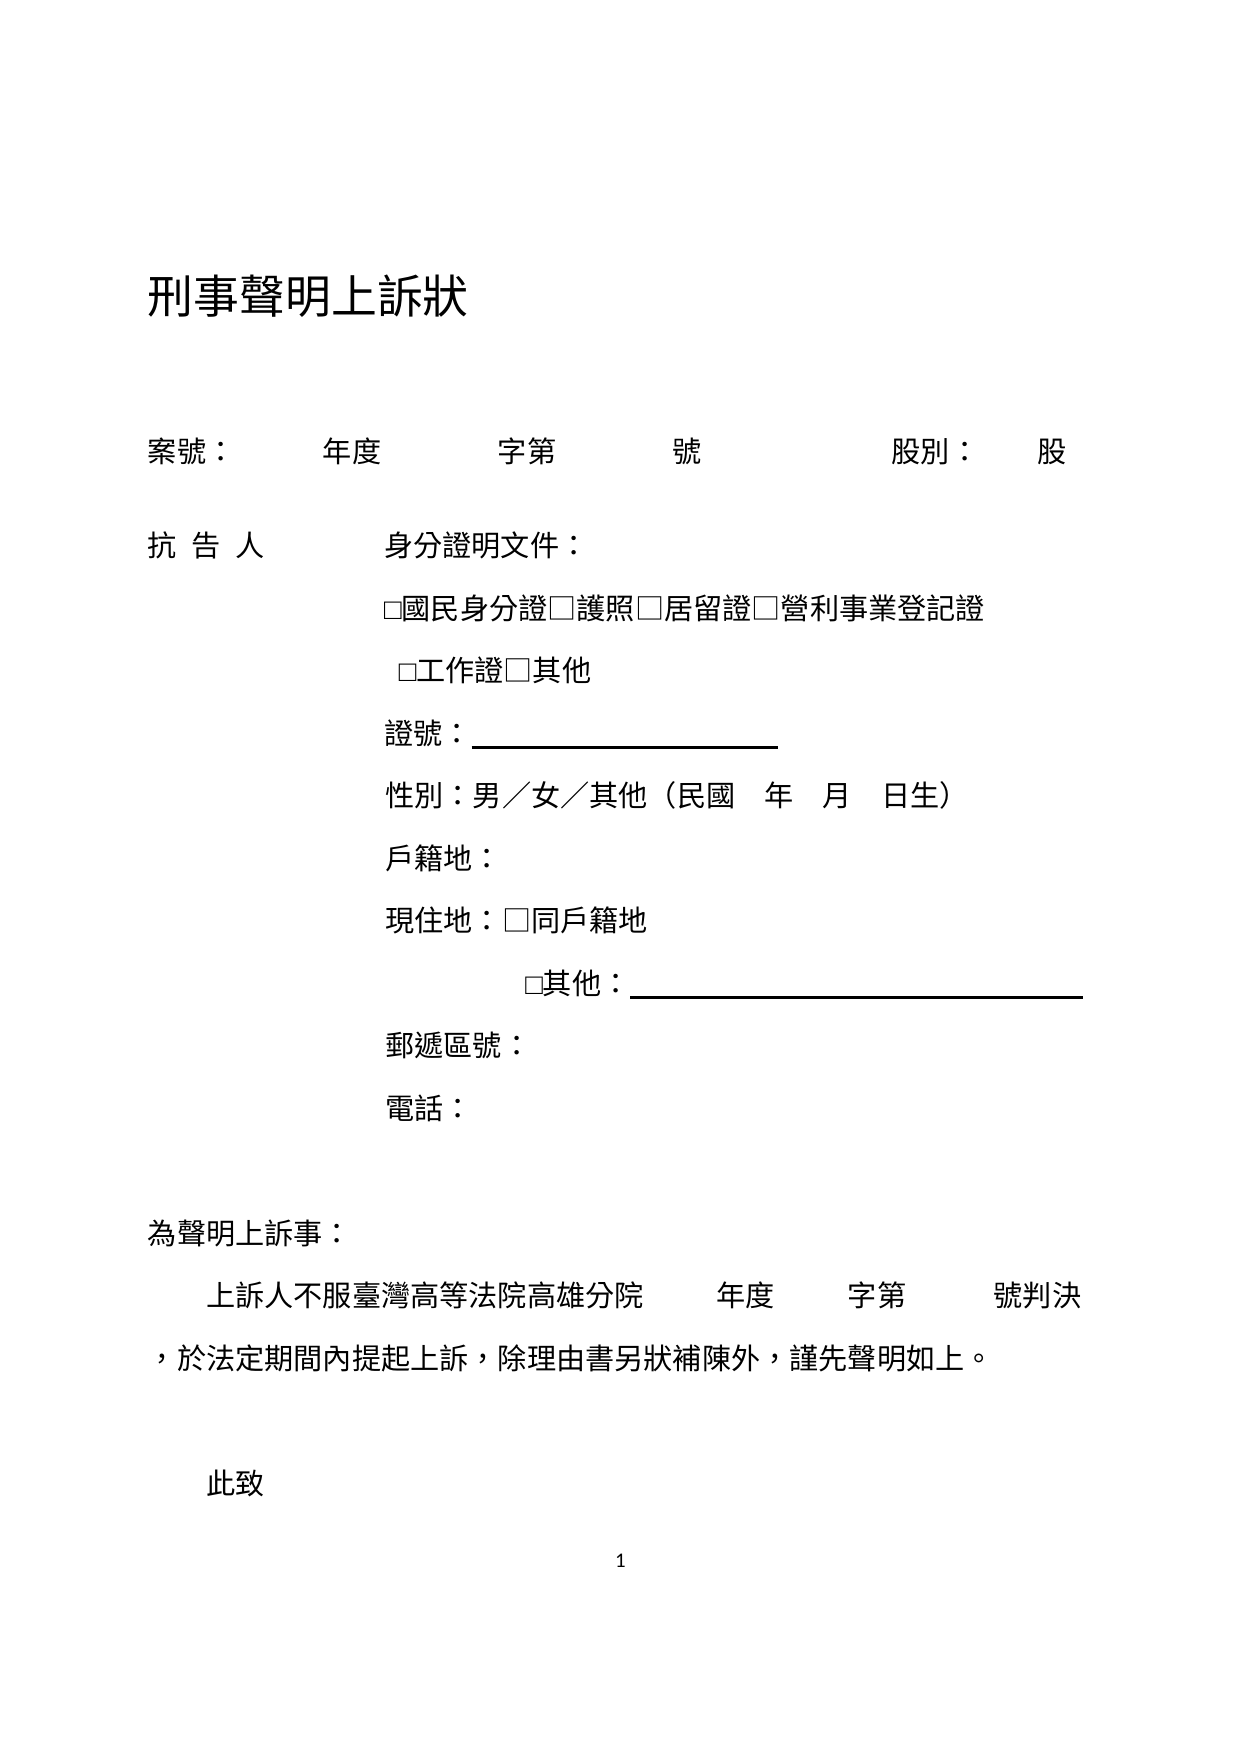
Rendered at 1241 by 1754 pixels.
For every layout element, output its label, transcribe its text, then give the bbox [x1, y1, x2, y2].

text 抗 告 人 身分證明文件： [148, 502, 1092, 565]
text 性別：男／女／其他（民國 年 月 日生） [385, 752, 1092, 815]
text ，於法定期間內提起上訴，除理由書另狀補陳外，謹先聲明如上。 [148, 1315, 1092, 1377]
text 證號： [148, 690, 1092, 752]
text 戶籍地： [385, 815, 1092, 877]
text 案號： 年度 字第 號 股別： 股 [148, 408, 1092, 471]
text 電話： [385, 1065, 1092, 1127]
text □國民身分證□護照□居留證□營利事業登記證 [148, 565, 1092, 627]
text □其他： [385, 940, 1092, 1002]
text 此致 [148, 1440, 1092, 1502]
text 郵遞區號： [385, 1002, 1092, 1065]
text 為聲明上訴事： [148, 1190, 1092, 1252]
text □工作證□其他 [148, 627, 1092, 690]
text 刑事聲明上訴狀 [148, 221, 1092, 346]
text 現住地：□同戶籍地 [385, 877, 1092, 940]
text 上訴人不服臺灣高等法院高雄分院 年度 ○○字第○○○號判決 [148, 1252, 1092, 1315]
